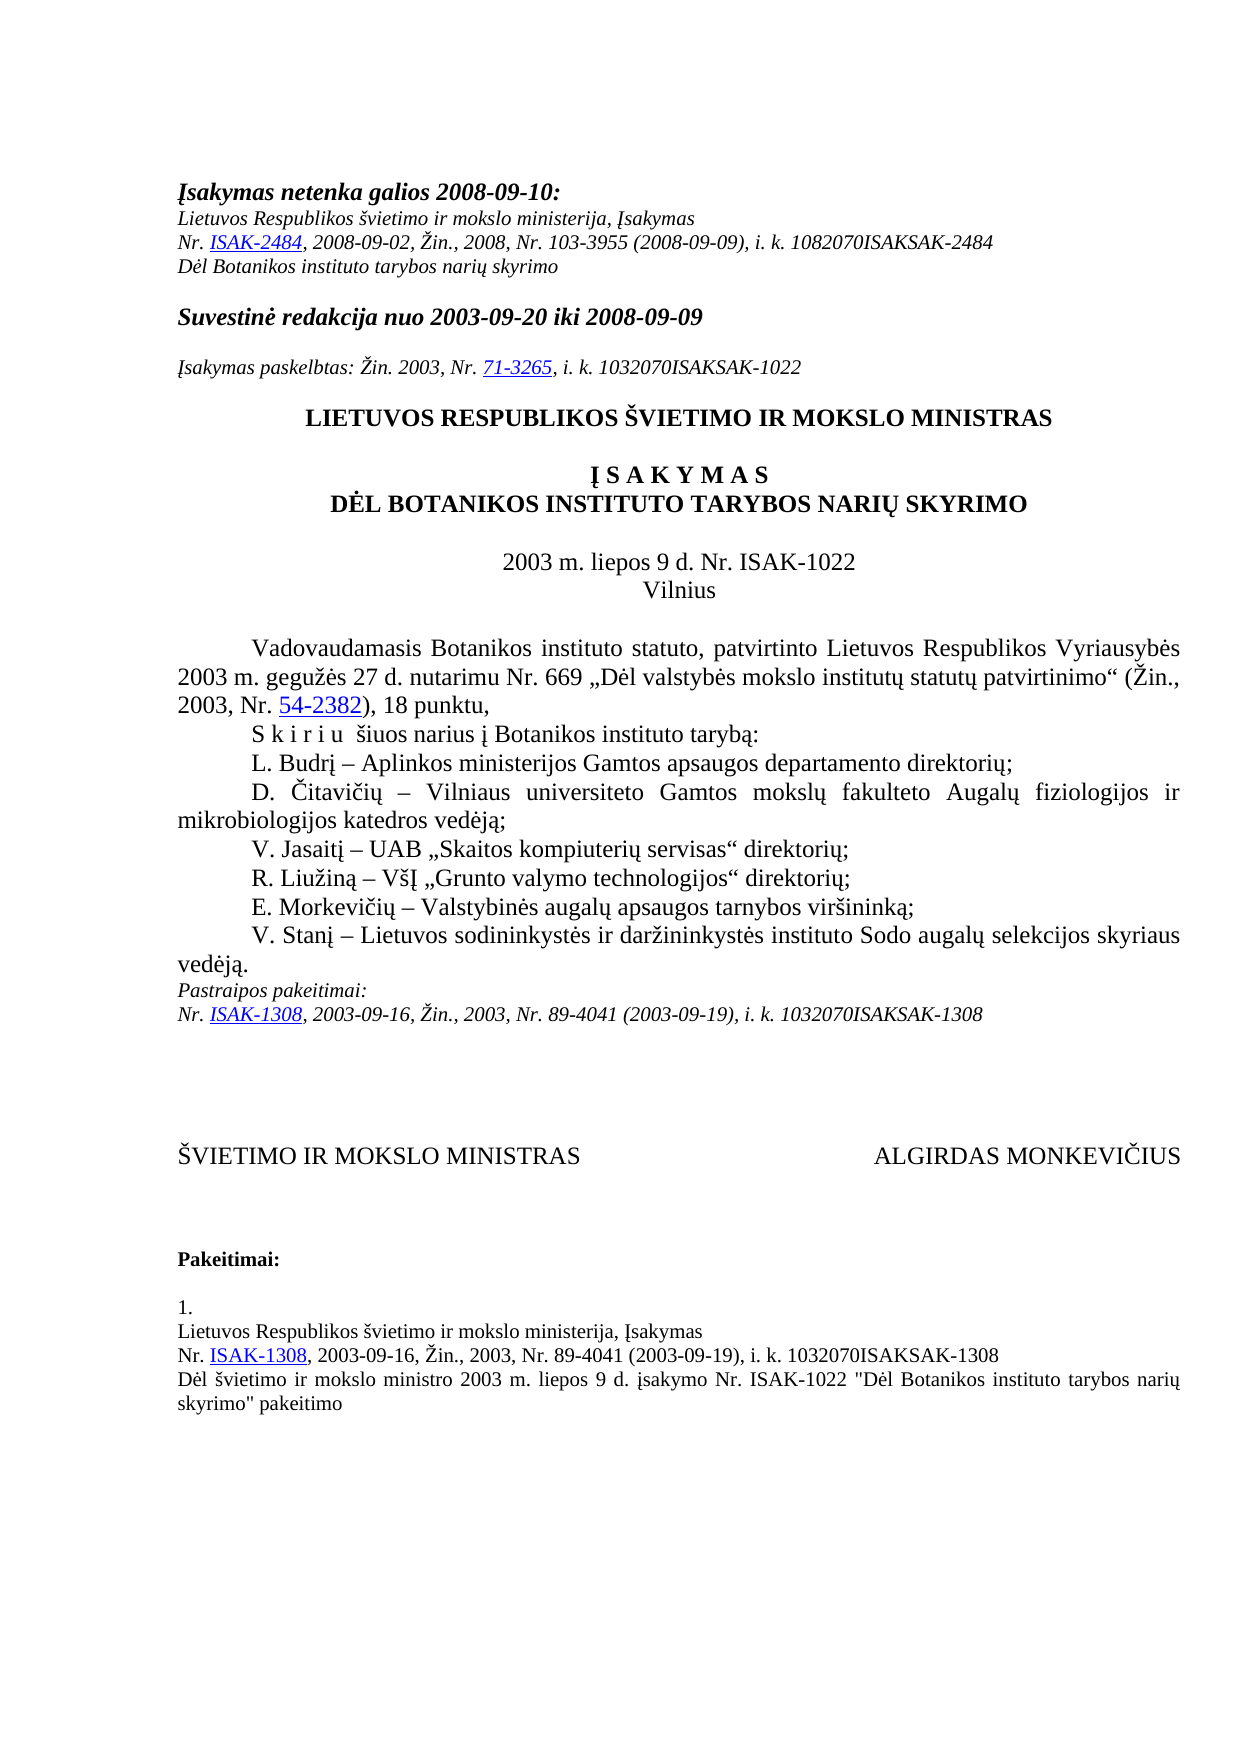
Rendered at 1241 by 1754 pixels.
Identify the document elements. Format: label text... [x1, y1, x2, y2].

text ŠVIETIMO IR MOKSLO Ministras Algirdas Monkevičius [177, 1141, 1181, 1170]
text 2003 m. liepos 9 d. Nr. ISAK-1022 [177, 547, 1181, 576]
text Pastraipos pakeitimai: [177, 978, 1181, 1002]
text Nr. ISAK-1308, 2003-09-16, Žin., 2003, Nr. 89-4041 (2003-09-19), i. k. 1032070ISAKSAK-1308 [177, 1002, 1181, 1026]
text Suvestinė redakcija nuo 2003-09-20 iki 2008-09-09 [177, 302, 1181, 331]
text Nr. ISAK-2484, 2008-09-02, Žin., 2008, Nr. 103-3955 (2008-09-09), i. k. 1082070ISAKSAK-2484 [177, 230, 1181, 254]
text DĖL BOTANIKOS INSTITUTO TARYBOS NARIŲ SKYRIMO [177, 489, 1181, 518]
text Dėl Botanikos instituto tarybos narių skyrimo [177, 254, 1181, 278]
text Lietuvos Respublikos švietimo ir mokslo ministerija, Įsakymas [177, 206, 1181, 230]
text R. Liužiną – VšĮ „Grunto valymo technologijos“ direktorių; [177, 863, 1181, 892]
text Nr. ISAK-1308, 2003-09-16, Žin., 2003, Nr. 89-4041 (2003-09-19), i. k. 1032070ISAKSAK-1308 [177, 1343, 1181, 1367]
text Skiriu šiuos narius į Botanikos instituto tarybą: [177, 719, 1181, 748]
text Įsakymas paskelbtas: Žin. 2003, Nr. 71-3265, i. k. 1032070ISAKSAK-1022 [177, 355, 1181, 379]
text Įsakymas netenka galios 2008-09-10: [177, 177, 1181, 206]
text Vadovaudamasis Botanikos instituto statuto, patvirtinto Lietuvos Respublikos Vyriausybės 2003 m. gegužės 27 d. nutarimu Nr. 669 „Dėl valstybės mokslo institutų statutų patvirtinimo“ (Žin., 2003, Nr. 54-2382), 18 punktu, [177, 633, 1181, 719]
text V. Stanį – Lietuvos sodininkystės ir daržininkystės instituto Sodo augalų selekcijos skyriaus vedėją. [177, 921, 1181, 978]
text Pakeitimai: [177, 1247, 1181, 1271]
text E. Morkevičių – Valstybinės augalų apsaugos tarnybos viršininką; [177, 892, 1181, 921]
text Lietuvos Respublikos švietimo ir mokslo ministerija, Įsakymas [177, 1319, 1181, 1343]
text V. Jasaitį – UAB „Skaitos kompiuterių servisas“ direktorių; [177, 834, 1181, 863]
text Į S A K Y M A S [177, 461, 1181, 489]
text Vilnius [177, 576, 1181, 604]
text LIETUVOS RESPUBLIKOS ŠVIETIMO IR MOKSLO MINISTRAS [177, 403, 1181, 432]
text 1. [177, 1295, 1181, 1319]
text D. Čitavičių – Vilniaus universiteto Gamtos mokslų fakulteto Augalų fiziologijos ir mikrobiologijos katedros vedėją; [177, 777, 1181, 834]
text Dėl švietimo ir mokslo ministro 2003 m. liepos 9 d. įsakymo Nr. ISAK-1022 "Dėl Botanikos instituto tarybos narių skyrimo" pakeitimo [177, 1367, 1181, 1415]
text L. Budrį – Aplinkos ministerijos Gamtos apsaugos departamento direktorių; [177, 748, 1181, 777]
